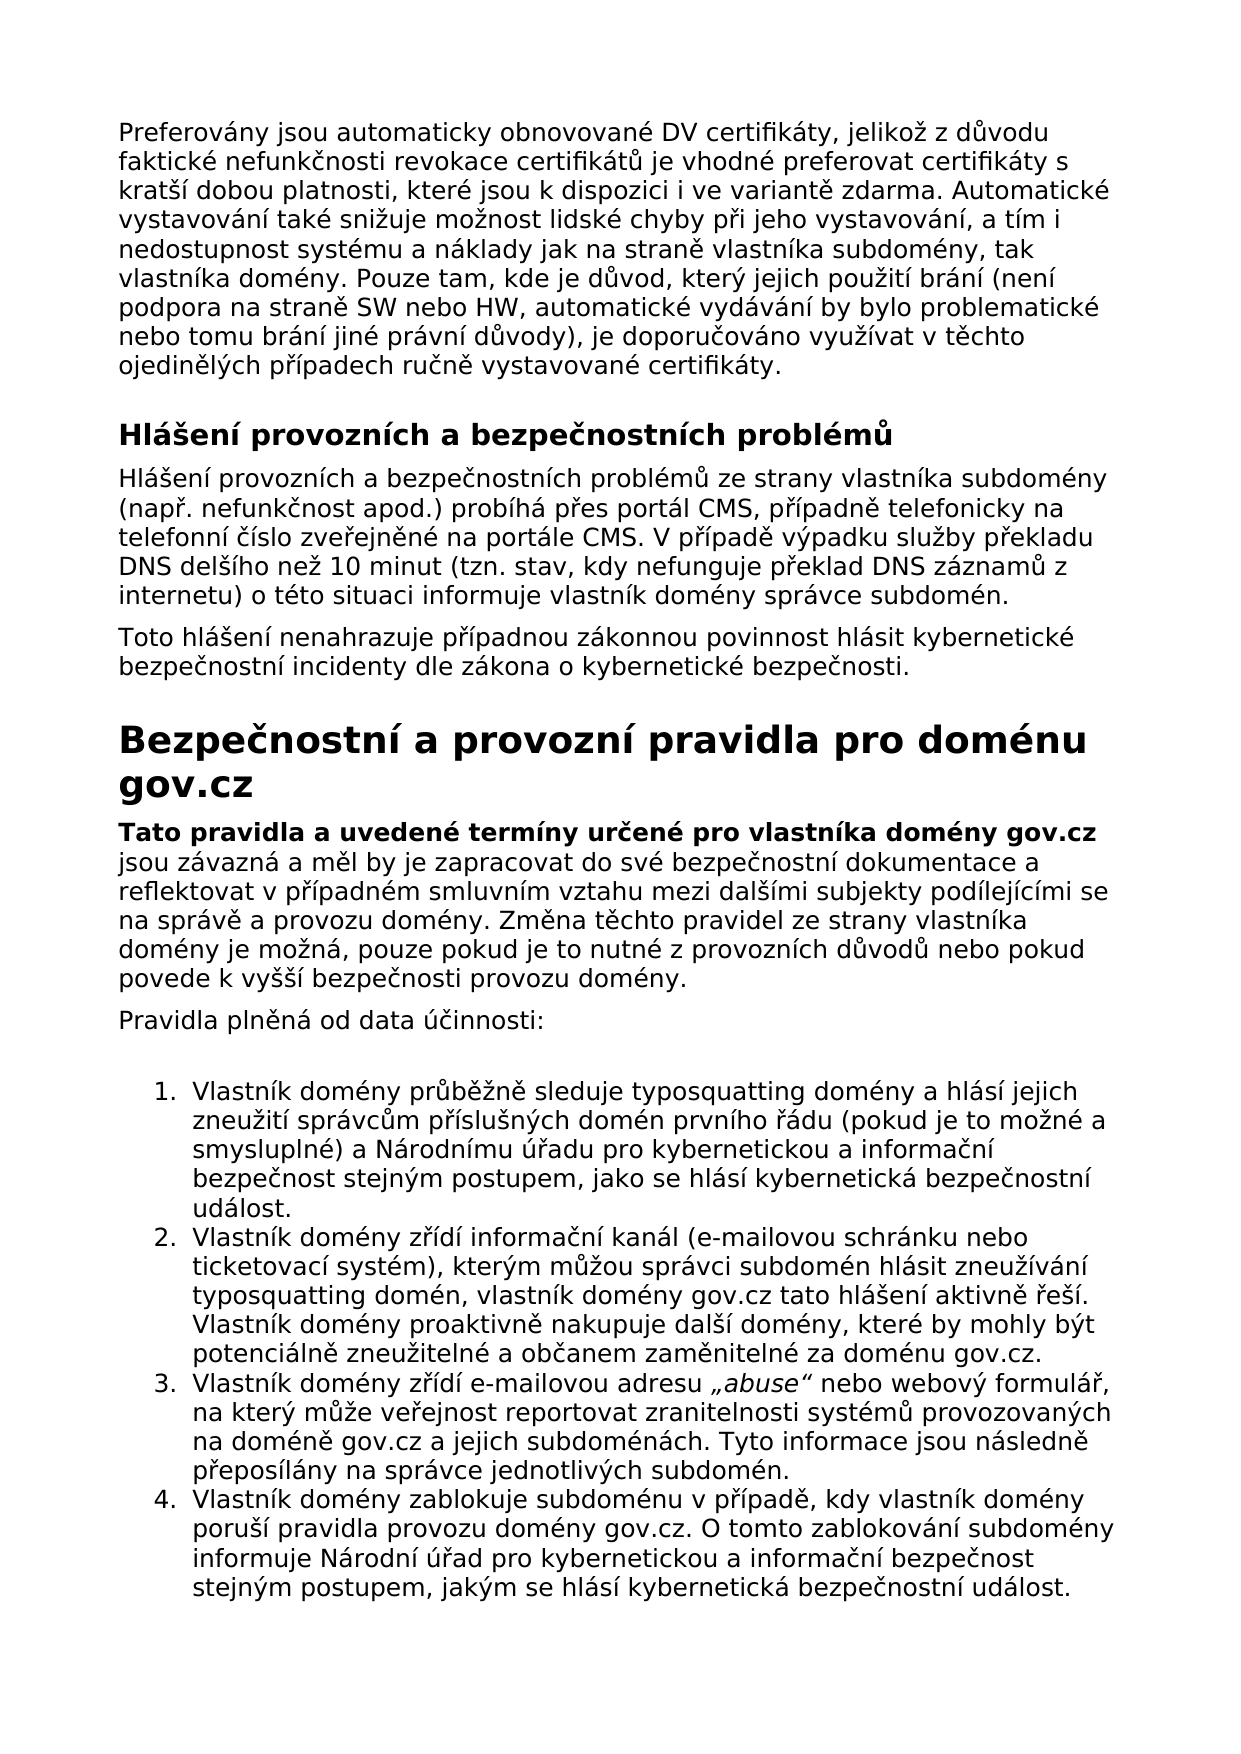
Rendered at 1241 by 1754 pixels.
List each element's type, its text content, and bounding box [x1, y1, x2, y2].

text Preferovány jsou automaticky obnovované DV certifikáty, jelikož z důvodu faktické nefunkčnosti revokace certifikátů je vhodné preferovat certifikáty s kratší dobou platnosti, které jsou k dispozici i ve variantě zdarma. Automatické vystavování také snižuje možnost lidské chyby při jeho vystavování, a tím i nedostupnost systému a náklady jak na straně vlastníka subdomény, tak vlastníka domény. Pouze tam, kde je důvod, který jejich použití brání (není podpora na straně SW nebo HW, automatické vydávání by bylo problematické nebo tomu brání jiné právní důvody), je doporučováno využívat v těchto ojedinělých případech ručně vystavované certifikáty. [118, 118, 1122, 381]
text Tato pravidla a uvedené termíny určené pro vlastníka domény gov.cz jsou závazná a měl by je zapracovat do své bezpečnostní dokumentace a reflektovat v případném smluvním vztahu mezi dalšími subjekty podílejícími se na správě a provozu domény. Změna těchto pravidel ze strany vlastníka domény je možná, pouze pokud je to nutné z provozních důvodů nebo pokud povede k vyšší bezpečnosti provozu domény. [118, 818, 1122, 993]
subtitle Hlášení provozních a bezpečnostních problémů [118, 418, 1122, 452]
list Vlastník domény průběžně sleduje typosquatting domény a hlásí jejich zneužití správcům příslušných domén prvního řádu (pokud je to možné a smysluplné) a Národnímu úřadu pro kybernetickou a informační bezpečnost stejným postupem, jako se hlásí kybernetická bezpečnostní událost. [177, 1077, 1122, 1223]
text Toto hlášení nenahrazuje případnou zákonnou povinnost hlásit kybernetické bezpečnostní incidenty dle zákona o kybernetické bezpečnosti. [118, 623, 1122, 681]
text Pravidla plněná od data účinnosti: [118, 1006, 1122, 1035]
list Vlastník domény zřídí informační kanál (e-mailovou schránku nebo ticketovací systém), kterým můžou správci subdomén hlásit zneužívání typosquatting domén, vlastník domény gov.cz tato hlášení aktivně řeší. Vlastník domény proaktivně nakupuje další domény, které by mohly být potenciálně zneužitelné a občanem zaměnitelné za doménu gov.cz. [177, 1223, 1122, 1369]
list Vlastník domény zablokuje subdoménu v případě, kdy vlastník domény poruší pravidla provozu domény gov.cz. O tomto zablokování subdomény informuje Národní úřad pro kybernetickou a informační bezpečnost stejným postupem, jakým se hlásí kybernetická bezpečnostní událost. [177, 1486, 1122, 1602]
text Hlášení provozních a bezpečnostních problémů ze strany vlastníka subdomény (např. nefunkčnost apod.) probíhá přes portál CMS, případně telefonicky na telefonní číslo zveřejněné na portále CMS. V případě výpadku služby překladu DNS delšího než 10 minut (tzn. stav, kdy nefunguje překlad DNS záznamů z internetu) o této situaci informuje vlastník domény správce subdomén. [118, 464, 1122, 610]
list Vlastník domény zřídí e-mailovou adresu „abuse“ nebo webový formulář, na který může veřejnost reportovat zranitelnosti systémů provozovaných na doméně gov.cz a jejich subdoménách. Tyto informace jsou následně přeposílány na správce jednotlivých subdomén. [177, 1369, 1122, 1486]
subtitle Bezpečnostní a provozní pravidla pro doménu gov.cz [118, 719, 1122, 806]
